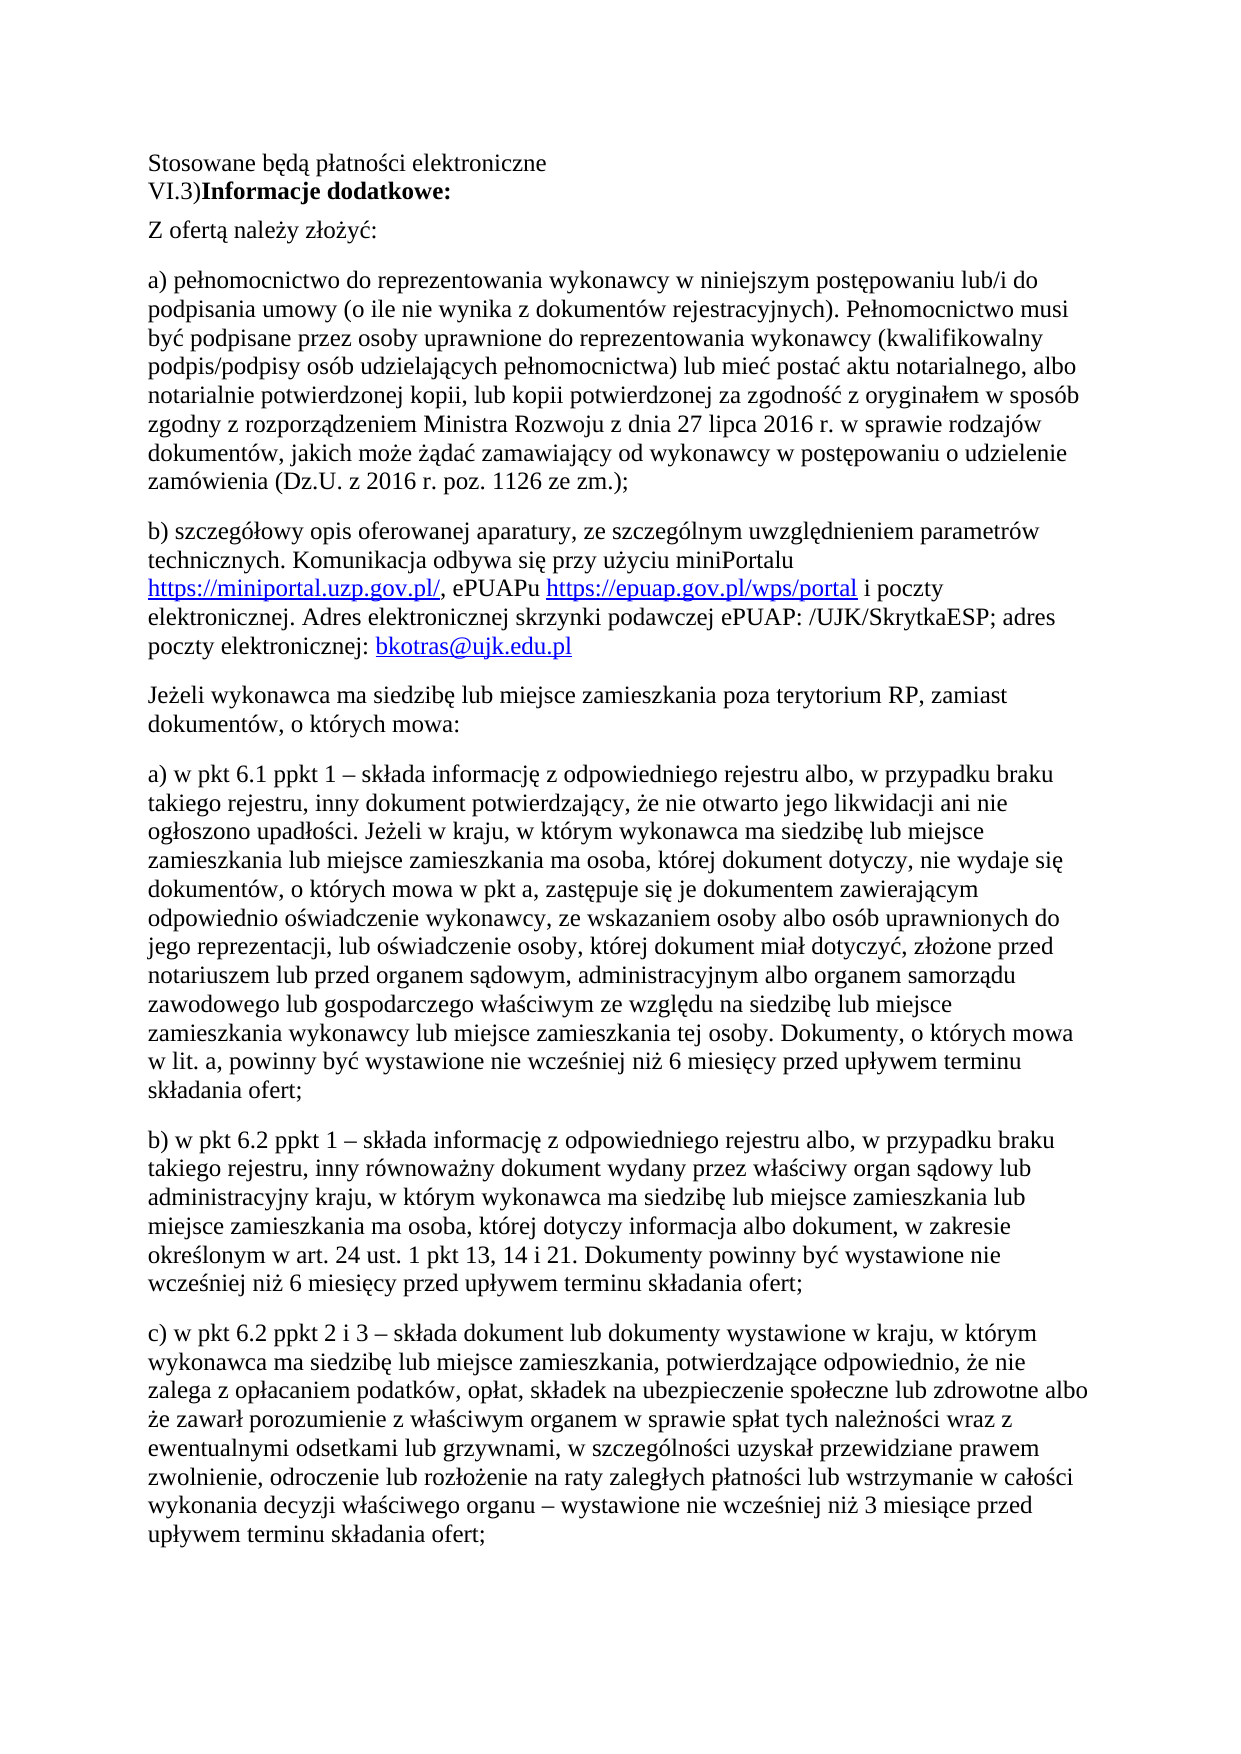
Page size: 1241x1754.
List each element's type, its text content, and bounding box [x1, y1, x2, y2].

text Jeżeli wykonawca ma siedzibę lub miejsce zamieszkania poza terytorium RP, zamiast dokumentów, o których mowa: [148, 681, 1093, 738]
text a) pełnomocnictwo do reprezentowania wykonawcy w niniejszym postępowaniu lub/i do podpisania umowy (o ile nie wynika z dokumentów rejestracyjnych). Pełnomocnictwo musi być podpisane przez osoby uprawnione do reprezentowania wykonawcy (kwalifikowalny podpis/podpisy osób udzielających pełnomocnictwa) lub mieć postać aktu notarialnego, albo notarialnie potwierdzonej kopii, lub kopii potwierdzonej za zgodność z oryginałem w sposób zgodny z rozporządzeniem Ministra Rozwoju z dnia 27 lipca 2016 r. w sprawie rodzajów dokumentów, jakich może żądać zamawiający od wykonawcy w postępowaniu o udzielenie zamówienia (Dz.U. z 2016 r. poz. 1126 ze zm.); [148, 265, 1093, 495]
text a) w pkt 6.1 ppkt 1 – składa informację z odpowiedniego rejestru albo, w przypadku braku takiego rejestru, inny dokument potwierdzający, że nie otwarto jego likwidacji ani nie ogłoszono upadłości. Jeżeli w kraju, w którym wykonawca ma siedzibę lub miejsce zamieszkania lub miejsce zamieszkania ma osoba, której dokument dotyczy, nie wydaje się dokumentów, o których mowa w pkt a, zastępuje się je dokumentem zawierającym odpowiednio oświadczenie wykonawcy, ze wskazaniem osoby albo osób uprawnionych do jego reprezentacji, lub oświadczenie osoby, której dokument miał dotyczyć, złożone przed notariuszem lub przed organem sądowym, administracyjnym albo organem samorządu zawodowego lub gospodarczego właściwym ze względu na siedzibę lub miejsce zamieszkania wykonawcy lub miejsce zamieszkania tej osoby. Dokumenty, o których mowa w lit. a, powinny być wystawione nie wcześniej niż 6 miesięcy przed upływem terminu składania ofert; [148, 759, 1093, 1104]
text VI.3)Informacje dodatkowe: [148, 176, 1093, 205]
text b) szczegółowy opis oferowanej aparatury, ze szczególnym uwzględnieniem parametrów technicznych. Komunikacja odbywa się przy użyciu miniPortalu https://miniportal.uzp.gov.pl/, ePUAPu https://epuap.gov.pl/wps/portal i poczty elektronicznej. Adres elektronicznej skrzynki podawczej ePUAP: /UJK/SkrytkaESP; adres poczty elektronicznej: bkotras@ujk.edu.pl [148, 516, 1093, 660]
text Z ofertą należy złożyć: [148, 216, 1093, 244]
text b) w pkt 6.2 ppkt 1 – składa informację z odpowiedniego rejestru albo, w przypadku braku takiego rejestru, inny równoważny dokument wydany przez właściwy organ sądowy lub administracyjny kraju, w którym wykonawca ma siedzibę lub miejsce zamieszkania lub miejsce zamieszkania ma osoba, której dotyczy informacja albo dokument, w zakresie określonym w art. 24 ust. 1 pkt 13, 14 i 21. Dokumenty powinny być wystawione nie wcześniej niż 6 miesięcy przed upływem terminu składania ofert; [148, 1125, 1093, 1297]
text Stosowane będą płatności elektroniczne [148, 148, 1093, 176]
text c) w pkt 6.2 ppkt 2 i 3 – składa dokument lub dokumenty wystawione w kraju, w którym wykonawca ma siedzibę lub miejsce zamieszkania, potwierdzające odpowiednio, że nie zalega z opłacaniem podatków, opłat, składek na ubezpieczenie społeczne lub zdrowotne albo że zawarł porozumienie z właściwym organem w sprawie spłat tych należności wraz z ewentualnymi odsetkami lub grzywnami, w szczególności uzyskał przewidziane prawem zwolnienie, odroczenie lub rozłożenie na raty zaległych płatności lub wstrzymanie w całości wykonania decyzji właściwego organu – wystawione nie wcześniej niż 3 miesiące przed upływem terminu składania ofert; [148, 1318, 1093, 1548]
